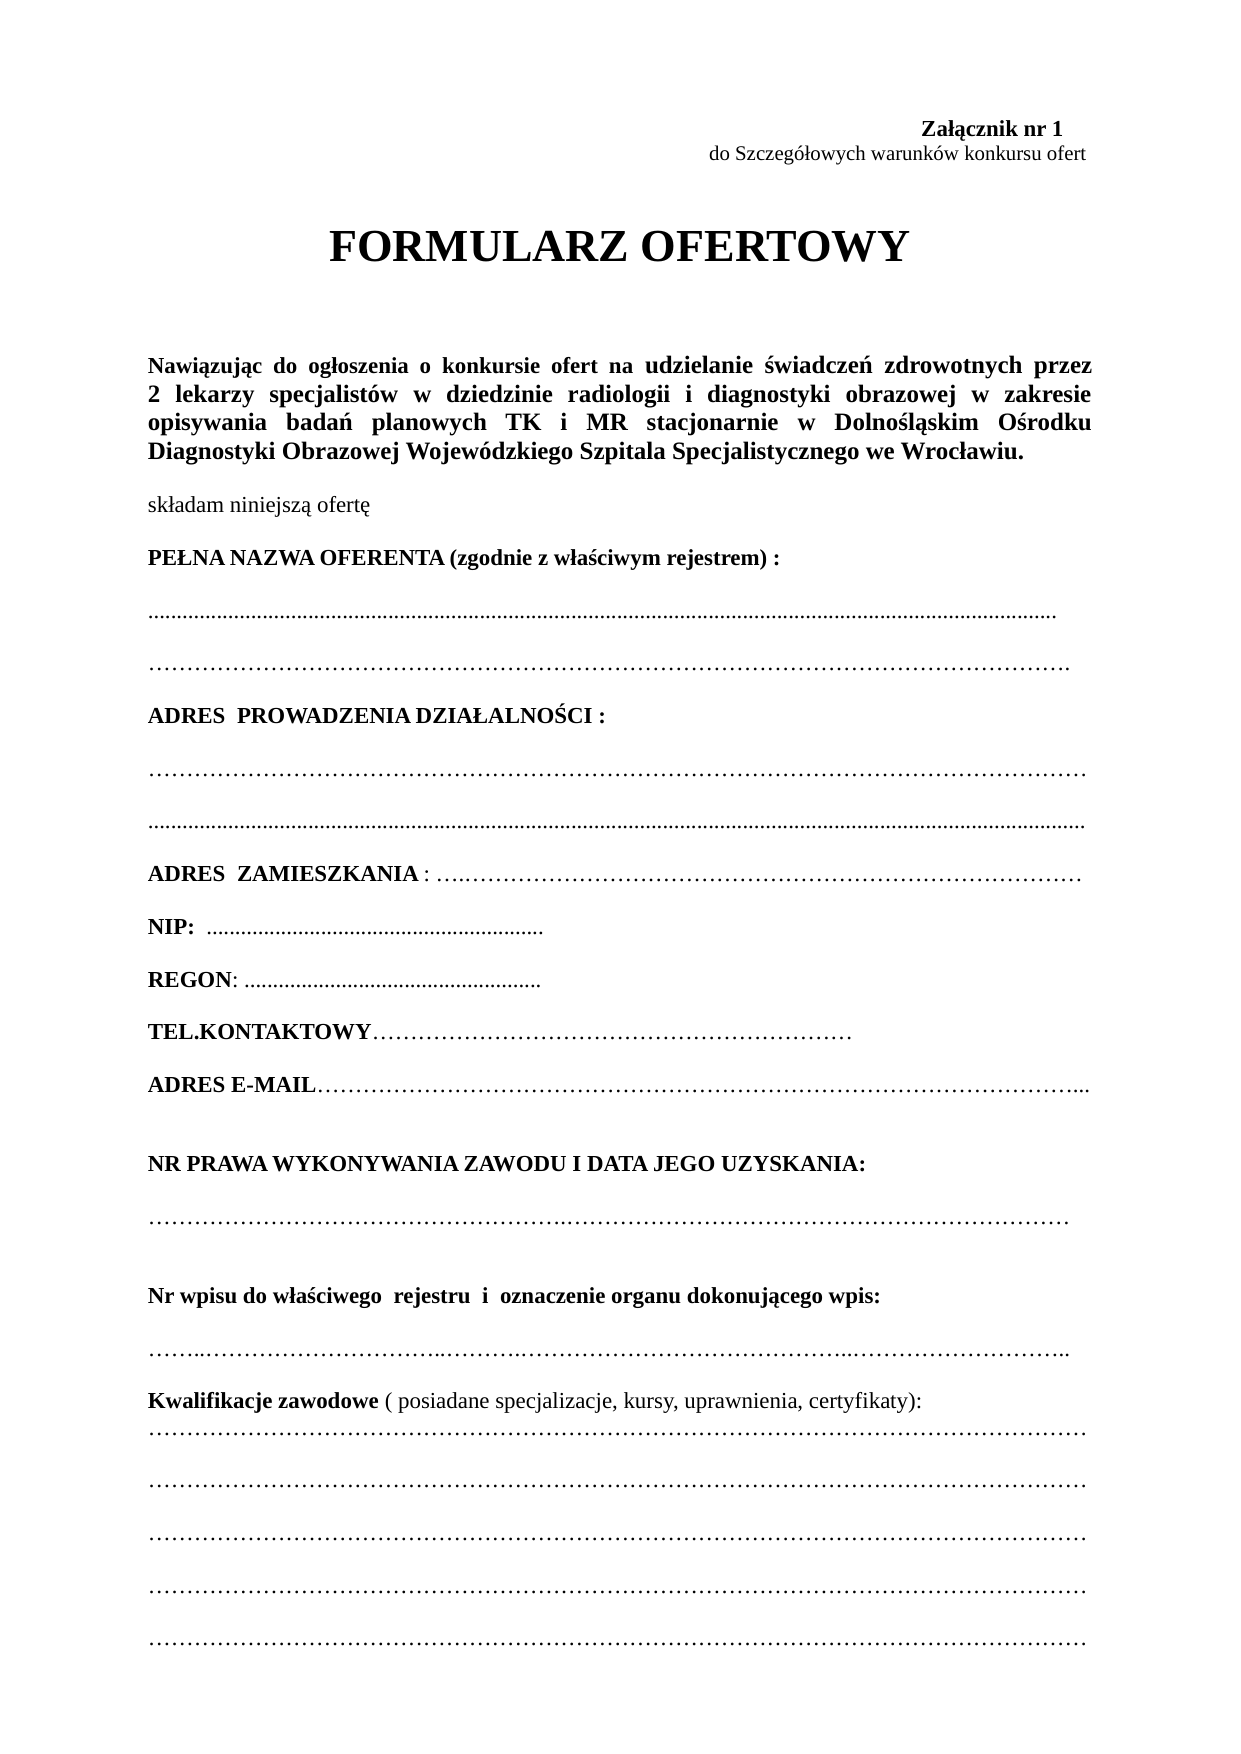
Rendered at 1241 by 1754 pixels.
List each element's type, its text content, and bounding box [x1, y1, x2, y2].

text Nr wpisu do właściwego rejestru i oznaczenie organu dokonującego wpis: [148, 1282, 1092, 1308]
text ............................................................................................................................................................... [148, 597, 1092, 623]
text …………………………………………………………………………………………………………… [148, 1624, 1092, 1651]
text Kwalifikacje zawodowe ( posiadane specjalizacje, kursy, uprawnienia, certyfikaty): [148, 1387, 1092, 1414]
text TEL.KONTAKTOWY……………………………………………………… [148, 1018, 1092, 1045]
text ……………………………………………….………………………………………………………… [148, 1203, 1092, 1229]
text …………………………………………………………………………………………………………. [148, 649, 1092, 676]
text Nawiązując do ogłoszenia o konkursie ofert na udzielanie świadczeń zdrowotnych przez 2 lekarzy specjalistów w dziedzinie radiologii i diagnostyki obrazowej w zakresie opisywania badań planowych TK i MR stacjonarnie w Dolnośląskim Ośrodku Diagnostyki Obrazowej Wojewódzkiego Szpitala Specjalistycznego we Wrocławiu. [148, 350, 1092, 465]
text ADRES ZAMIESZKANIA : ….……………………………………………………………………… [148, 860, 1092, 887]
text PEŁNA NAZWA OFERENTA (zgodnie z właściwym rejestrem) : [148, 544, 1092, 570]
text …………………………………………………………………………………………………………… [148, 1414, 1092, 1440]
text ADRES E-MAIL………………………………………………………………………………………... [148, 1071, 1092, 1097]
text REGON: .................................................... [148, 966, 1092, 992]
text …………………………………………………………………………………………………………… [148, 1519, 1092, 1545]
text NR PRAWA WYKONYWANIA ZAWODU I DATA JEGO UZYSKANIA: [148, 1150, 1092, 1176]
subtitle FORMULARZ OFERTOWY [148, 218, 1092, 271]
text .................................................................................................................................................................... [148, 807, 1092, 834]
text …………………………………………………………………………………………………………… [148, 1466, 1092, 1493]
subtitle Załącznik nr 1 [148, 115, 1092, 141]
text do Szczegółowych warunków konkursu ofert [709, 141, 1092, 165]
text ADRES PROWADZENIA DZIAŁALNOŚCI : [148, 702, 1092, 728]
text …………………………………………………………………………………………………………… [148, 1572, 1092, 1598]
text ……..…………………………..……….……………………………………..……………………….. [148, 1334, 1092, 1361]
text składam niniejszą ofertę [148, 491, 1092, 518]
text …………………………………………………………………………………………………………… [148, 755, 1092, 781]
text NIP: ........................................................... [148, 913, 1092, 939]
